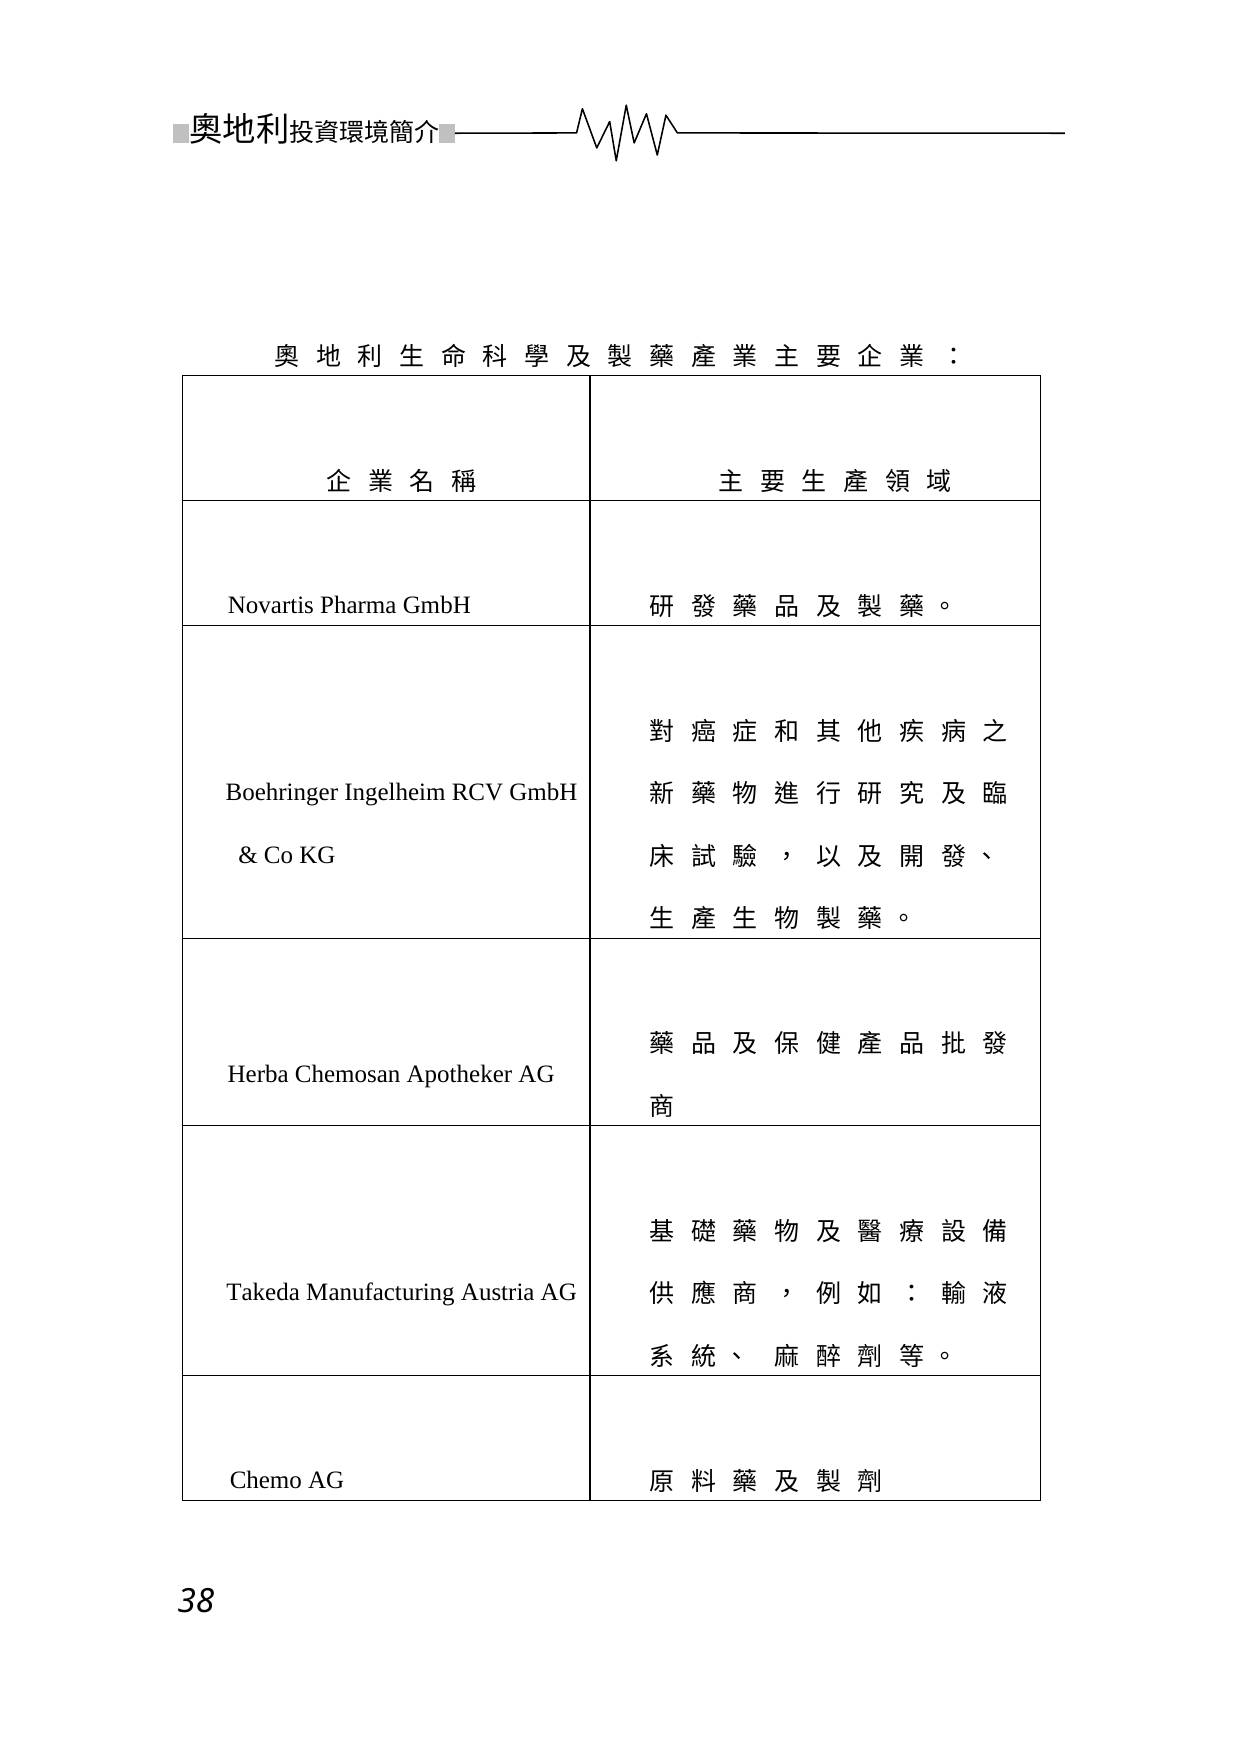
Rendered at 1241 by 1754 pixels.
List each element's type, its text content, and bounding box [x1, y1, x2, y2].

table_cell 基礎藥物及醫療設備供應商，例如：輸液系統、麻醉劑等。 [591, 1126, 1040, 1375]
table_cell Takeda Manufacturing Austria AG [183, 1126, 589, 1375]
text 奧地利生命科學及製藥產業主要企業： [183, 313, 1058, 375]
table_cell Chemo AG [183, 1376, 589, 1500]
table_cell Boehringer Ingelheim RCV GmbH & Co KG [183, 626, 589, 938]
table_cell 對癌症和其他疾病之新藥物進行研究及臨床試驗，以及開發、生產生物製藥。 [591, 626, 1040, 938]
table_cell 研發藥品及製藥。 [591, 501, 1040, 625]
table_cell Novartis Pharma GmbH [183, 501, 589, 625]
table_header 企業名稱 [183, 376, 589, 500]
table_header 主要生產領域 [591, 376, 1040, 500]
table_cell Herba Chemosan Apotheker AG [183, 939, 589, 1125]
table_cell 原料藥及製劑 [591, 1376, 1040, 1500]
table_cell 藥品及保健產品批發商 [591, 939, 1040, 1125]
